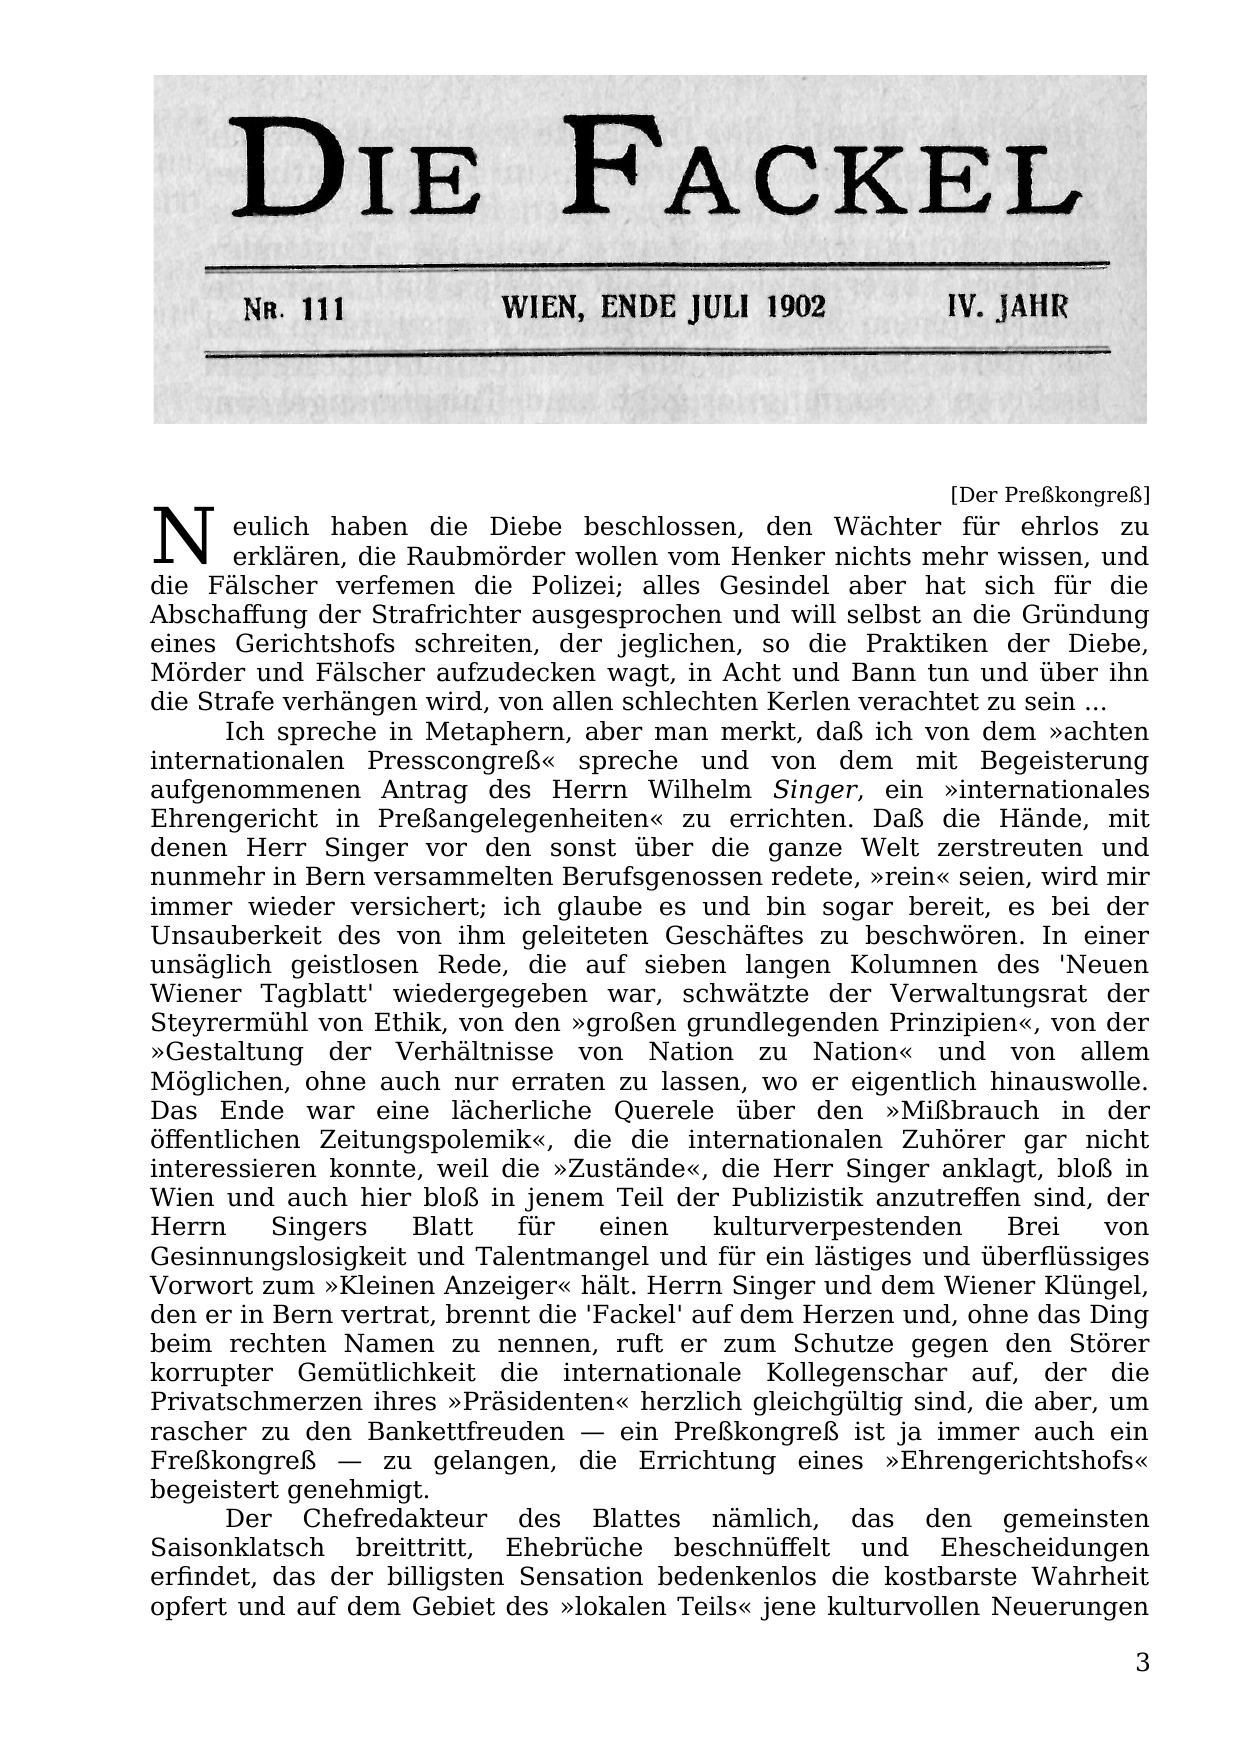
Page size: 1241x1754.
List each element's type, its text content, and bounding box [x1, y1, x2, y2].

text Ich spreche in Metaphern, aber man merkt, daß ich von dem »achten internationalen Presscongreß« spreche und von dem mit Begeisterung aufgenommenen Antrag des Herrn Wilhelm Singer, ein »internationales Ehrengericht in Preßangelegenheiten« zu errichten. Daß die Hände, mit denen Herr Singer vor den sonst über die ganze Welt zerstreuten und nunmehr in Bern versammelten Berufsgenossen redete, »rein« seien, wird mir immer wieder versichert; ich glaube es und bin sogar bereit, es bei der Unsauberkeit des von ihm geleiteten Geschäftes zu beschwören. In einer unsäglich geistlosen Rede, die auf sieben langen Kolumnen des 'Neuen Wiener Tagblatt' wiedergegeben war, schwätzte der Verwaltungsrat der Steyrermühl von Ethik, von den »großen grundlegenden Prinzipien«, von der »Gestaltung der Verhältnisse von Nation zu Nation« und von allem Möglichen, ohne auch nur erraten zu lassen, wo er eigentlich hinauswolle. Das Ende war eine lächerliche Querele über den »Mißbrauch in der öffentlichen Zeitungspolemik«, die die internationalen Zuhörer gar nicht interessieren konnte, weil die »Zustände«, die Herr Singer anklagt, bloß in Wien und auch hier bloß in jenem Teil der Publizistik anzutreffen sind, der Herrn Singers Blatt für einen kulturverpestenden Brei von Gesinnungslosigkeit und Talentmangel und für ein lästiges und überflüssiges Vorwort zum »Kleinen Anzeiger« hält. Herrn Singer und dem Wiener Klüngel, den er in Bern vertrat, brennt die 'Fackel' auf dem Herzen und, ohne das Ding beim rechten Namen zu nennen, ruft er zum Schutze gegen den Störer korrupter Gemütlichkeit die internationale Kollegenschar auf, der die Privatschmerzen ihres »Präsidenten« herzlich gleichgültig sind, die aber, um rascher zu den Bankettfreuden — ein Preßkongreß ist ja immer auch ein Freßkongreß — zu gelangen, die Errichtung eines »Ehrengerichtshofs« begeistert genehmigt. [150, 717, 1151, 1504]
text [Der Preßkongreß] [150, 483, 1151, 508]
picture [153, 75, 1147, 424]
text Neulich haben die Diebe beschlossen, den Wächter für ehrlos zu erklären, die Raubmörder wollen vom Henker nichts mehr wissen, und die Fälscher verfemen die Polizei; alles Gesindel aber hat sich für die Abschaffung der Strafrichter ausgesprochen und will selbst an die Gründung eines Gerichtshofs schreiten, der jeglichen, so die Praktiken der Diebe, Mörder und Fälscher aufzudecken wagt, in Acht und Bann tun und über ihn die Strafe verhängen wird, von allen schlechten Kerlen verachtet zu sein ... [150, 508, 1151, 717]
text Der Chefredakteur des Blattes nämlich, das den gemeinsten Saisonklatsch breittritt, Ehebrüche beschnüffelt und Ehescheidungen erfindet, das der billigsten Sensation bedenkenlos die kostbarste Wahrheit opfert und auf dem Gebiet des »lokalen Teils« jene kulturvollen Neuerungen [150, 1504, 1151, 1621]
